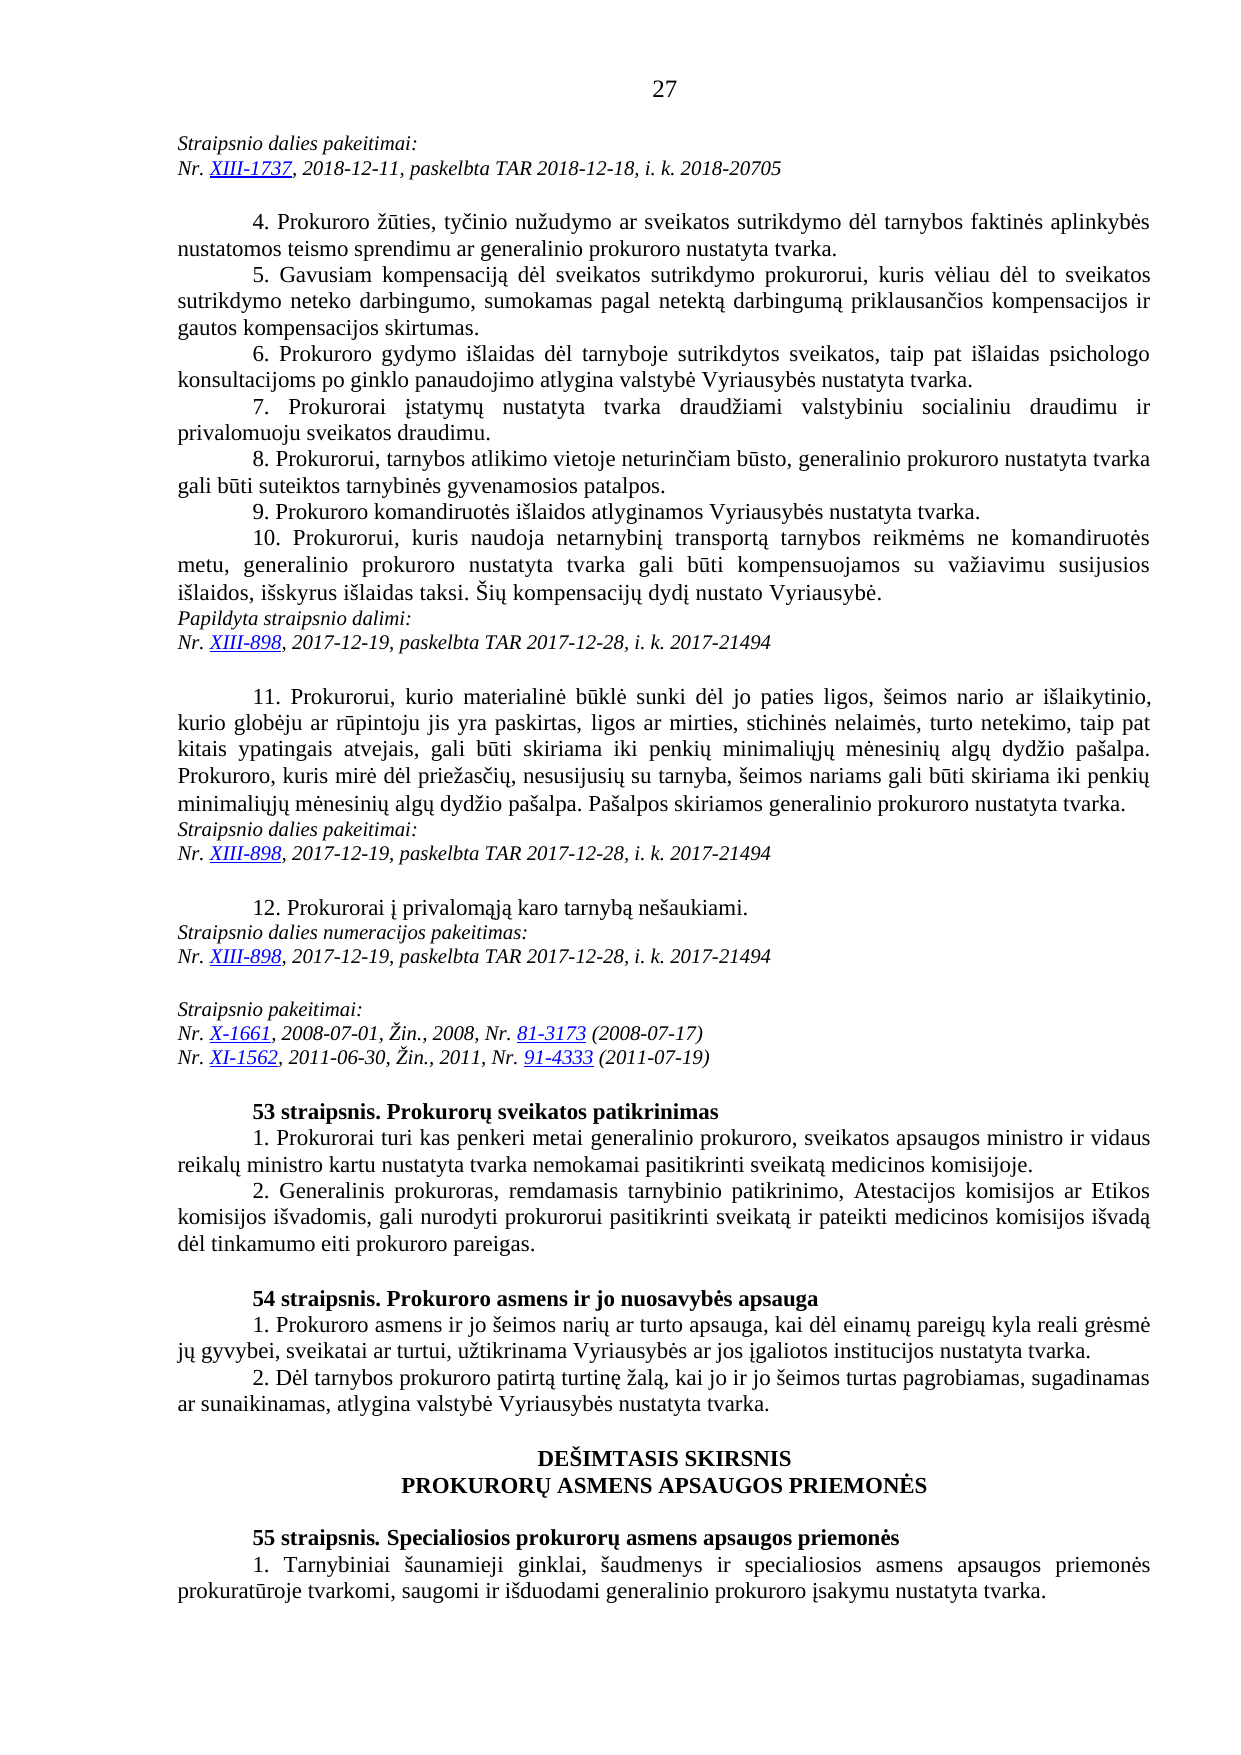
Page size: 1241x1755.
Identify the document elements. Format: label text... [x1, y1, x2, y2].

text 8. Prokurorui, tarnybos atlikimo vietoje neturinčiam būsto, generalinio prokuroro nustatyta tvarka gali būti suteiktos tarnybinės gyvenamosios patalpos. [177, 445, 1152, 498]
text 12. Prokurorai į privalomąją karo tarnybą nešaukiami. [177, 894, 1152, 920]
text 4. Prokuroro žūties, tyčinio nužudymo ar sveikatos sutrikdymo dėl tarnybos faktinės aplinkybės nustatomos teismo sprendimu ar generalinio prokuroro nustatyta tvarka. [177, 208, 1152, 261]
text Nr. XIII-898, 2017-12-19, paskelbta TAR 2017-12-28, i. k. 2017-21494 [177, 944, 1152, 968]
text 1. Prokuroro asmens ir jo šeimos narių ar turto apsauga, kai dėl einamų pareigų kyla reali grėsmė jų gyvybei, sveikatai ar turtui, užtikrinama Vyriausybės ar jos įgaliotos institucijos nustatyta tvarka. [177, 1311, 1152, 1364]
text 55 straipsnis. Specialiosios prokurorų asmens apsaugos priemonės [177, 1524, 1152, 1551]
text 2. Dėl tarnybos prokuroro patirtą turtinę žalą, kai jo ir jo šeimos turtas pagrobiamas, sugadinamas ar sunaikinamas, atlygina valstybė Vyriausybės nustatyta tvarka. [177, 1364, 1152, 1417]
text Nr. XIII-898, 2017-12-19, paskelbta TAR 2017-12-28, i. k. 2017-21494 [177, 841, 1152, 865]
text Straipsnio dalies pakeitimai: [177, 131, 1152, 155]
text Nr. XI-1562, 2011-06-30, Žin., 2011, Nr. 91-4333 (2011-07-19) [177, 1045, 1152, 1069]
text Straipsnio pakeitimai: [177, 997, 1152, 1021]
text PROKURORŲ ASMENS APSAUGOS PRIEMONĖS [177, 1472, 1152, 1498]
text Nr. XIII-1737, 2018-12-11, paskelbta TAR 2018-12-18, i. k. 2018-20705 [177, 155, 1152, 179]
text Nr. X-1661, 2008-07-01, Žin., 2008, Nr. 81-3173 (2008-07-17) [177, 1021, 1152, 1045]
text Straipsnio dalies numeracijos pakeitimas: [177, 920, 1152, 944]
text 5. Gavusiam kompensaciją dėl sveikatos sutrikdymo prokurorui, kuris vėliau dėl to sveikatos sutrikdymo neteko darbingumo, sumokamas pagal netektą darbingumą priklausančios kompensacijos ir gautos kompensacijos skirtumas. [177, 261, 1152, 340]
text 6. Prokuroro gydymo išlaidas dėl tarnyboje sutrikdytos sveikatos, taip pat išlaidas psichologo konsultacijoms po ginklo panaudojimo atlygina valstybė Vyriausybės nustatyta tvarka. [177, 340, 1152, 393]
text DEŠIMTASIS SKIRSNIS [177, 1445, 1152, 1472]
text Papildyta straipsnio dalimi: [177, 606, 1152, 630]
text 1. Tarnybiniai šaunamieji ginklai, šaudmenys ir specialiosios asmens apsaugos priemonės prokuratūroje tvarkomi, saugomi ir išduodami generalinio prokuroro įsakymu nustatyta tvarka. [177, 1551, 1152, 1603]
text 54 straipsnis. Prokuroro asmens ir jo nuosavybės apsauga [177, 1285, 1152, 1311]
text 10. Prokurorui, kuris naudoja netarnybinį transportą tarnybos reikmėms ne komandiruotės metu, generalinio prokuroro nustatyta tvarka gali būti kompensuojamos su važiavimu susijusios išlaidos, išskyrus išlaidas taksi. Šių kompensacijų dydį nustato Vyriausybė. [177, 524, 1152, 606]
text 2. Generalinis prokuroras, remdamasis tarnybinio patikrinimo, Atestacijos komisijos ar Etikos komisijos išvadomis, gali nurodyti prokurorui pasitikrinti sveikatą ir pateikti medicinos komisijos išvadą dėl tinkamumo eiti prokuroro pareigas. [177, 1177, 1152, 1256]
text Nr. XIII-898, 2017-12-19, paskelbta TAR 2017-12-28, i. k. 2017-21494 [177, 630, 1152, 654]
text Straipsnio dalies pakeitimai: [177, 817, 1152, 841]
text 11. Prokurorui, kurio materialinė būklė sunki dėl jo paties ligos, šeimos nario ar išlaikytinio, kurio globėju ar rūpintoju jis yra paskirtas, ligos ar mirties, stichinės nelaimės, turto netekimo, taip pat kitais ypatingais atvejais, gali būti skiriama iki penkių minimaliųjų mėnesinių algų dydžio pašalpa. Prokuroro, kuris mirė dėl priežasčių, nesusijusių su tarnyba, šeimos nariams gali būti skiriama iki penkių minimaliųjų mėnesinių algų dydžio pašalpa. Pašalpos skiriamos generalinio prokuroro nustatyta tvarka. [177, 683, 1152, 817]
text 1. Prokurorai turi kas penkeri metai generalinio prokuroro, sveikatos apsaugos ministro ir vidaus reikalų ministro kartu nustatyta tvarka nemokamai pasitikrinti sveikatą medicinos komisijoje. [177, 1124, 1152, 1177]
text 53 straipsnis. Prokurorų sveikatos patikrinimas [177, 1098, 1152, 1124]
text 9. Prokuroro komandiruotės išlaidos atlyginamos Vyriausybės nustatyta tvarka. [177, 498, 1152, 524]
text 7. Prokurorai įstatymų nustatyta tvarka draudžiami valstybiniu socialiniu draudimu ir privalomuoju sveikatos draudimu. [177, 393, 1152, 445]
